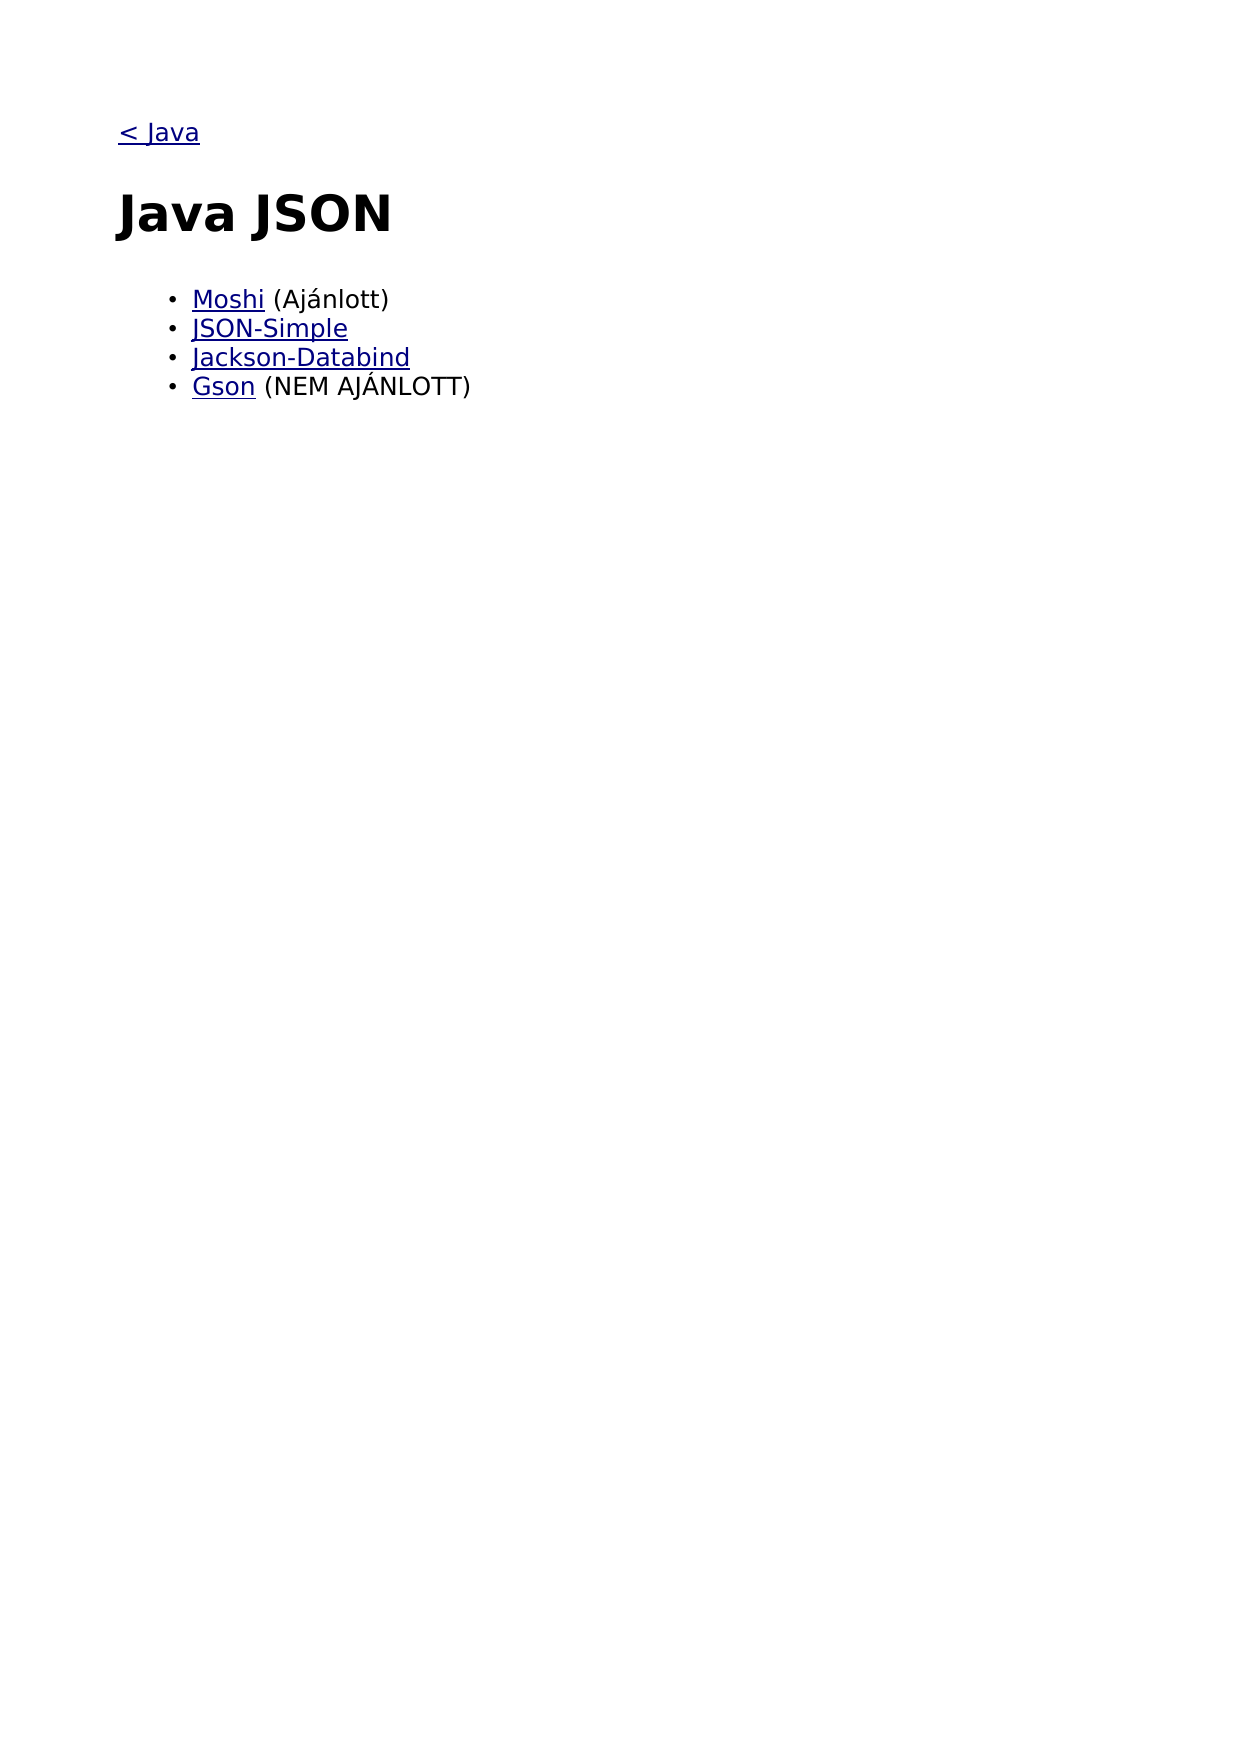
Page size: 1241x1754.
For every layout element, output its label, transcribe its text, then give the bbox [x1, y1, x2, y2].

list Moshi (Ajánlott) [177, 285, 1122, 314]
text < Java [118, 118, 1122, 147]
list JSON-Simple [177, 314, 1122, 343]
subtitle Java JSON [118, 185, 1122, 243]
list Gson (NEM AJÁNLOTT) [177, 372, 1122, 402]
list Jackson-Databind [177, 343, 1122, 372]
